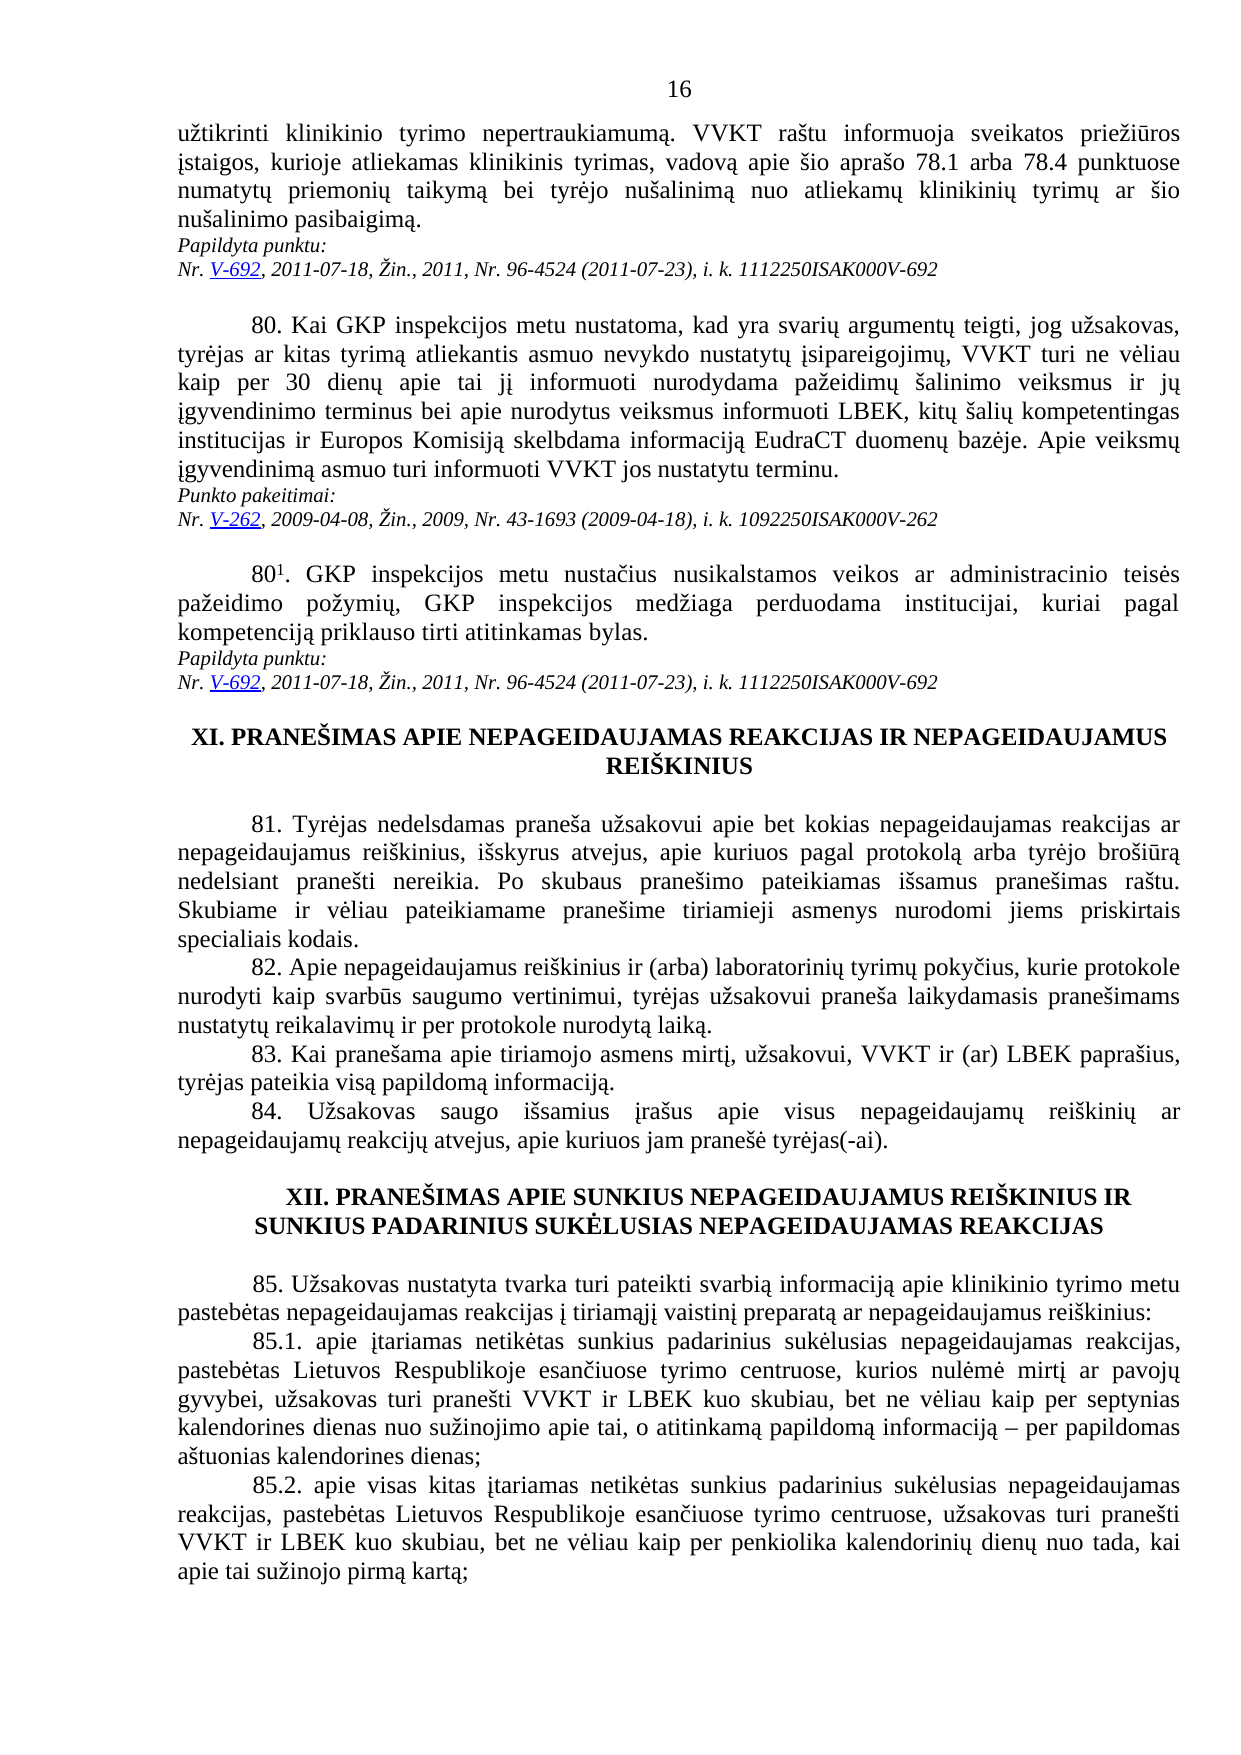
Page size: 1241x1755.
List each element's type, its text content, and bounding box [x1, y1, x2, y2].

text 80. Kai GKP inspekcijos metu nustatoma, kad yra svarių argumentų teigti, jog užsakovas, tyrėjas ar kitas tyrimą atliekantis asmuo nevykdo nustatytų įsipareigojimų, VVKT turi ne vėliau kaip per 30 dienų apie tai jį informuoti nurodydama pažeidimų šalinimo veiksmus ir jų įgyvendinimo terminus bei apie nurodytus veiksmus informuoti LBEK, kitų šalių kompetentingas institucijas ir Europos Komisiją skelbdama informaciją EudraCT duomenų bazėje. Apie veiksmų įgyvendinimą asmuo turi informuoti VVKT jos nustatytu terminu. [177, 310, 1181, 482]
text Nr. V-692, 2011-07-18, Žin., 2011, Nr. 96-4524 (2011-07-23), i. k. 1112250ISAK000V-692 [177, 670, 1181, 694]
text Punkto pakeitimai: [177, 482, 1181, 507]
text XI. PRANEŠIMAS APIE NEPAGEIDAUJAMAS REAKCIJAS IR NEPAGEIDAUJAMUS REIŠKINIUS [177, 722, 1181, 780]
text Papildyta punktu: [177, 646, 1181, 670]
text 84. Užsakovas saugo išsamius įrašus apie visus nepageidaujamų reiškinių ar nepageidaujamų reakcijų atvejus, apie kuriuos jam pranešė tyrėjas(-ai). [177, 1096, 1181, 1154]
text 85.2. apie visas kitas įtariamas netikėtas sunkius padarinius sukėlusias nepageidaujamas reakcijas, pastebėtas Lietuvos Respublikoje esančiuose tyrimo centruose, užsakovas turi pranešti VVKT ir LBEK kuo skubiau, bet ne vėliau kaip per penkiolika kalendorinių dienų nuo tada, kai apie tai sužinojo pirmą kartą; [177, 1470, 1181, 1585]
text 801. GKP inspekcijos metu nustačius nusikalstamos veikos ar administracinio teisės pažeidimo požymių, GKP inspekcijos medžiaga perduodama institucijai, kuriai pagal kompetenciją priklauso tirti atitinkamas bylas. [177, 559, 1181, 646]
text 85.1. apie įtariamas netikėtas sunkius padarinius sukėlusias nepageidaujamas reakcijas, pastebėtas Lietuvos Respublikoje esančiuose tyrimo centruose, kurios nulėmė mirtį ar pavojų gyvybei, užsakovas turi pranešti VVKT ir LBEK kuo skubiau, bet ne vėliau kaip per septynias kalendorines dienas nuo sužinojimo apie tai, o atitinkamą papildomą informaciją – per papildomas aštuonias kalendorines dienas; [177, 1326, 1181, 1470]
text 82. Apie nepageidaujamus reiškinius ir (arba) laboratorinių tyrimų pokyčius, kurie protokole nurodyti kaip svarbūs saugumo vertinimui, tyrėjas užsakovui praneša laikydamasis pranešimams nustatytų reikalavimų ir per protokole nurodytą laiką. [177, 952, 1181, 1039]
text XII. PRANEŠIMAS APIE SUNKIUS NEPAGEIDAUJAMUS REIŠKINIUS IR SUNKIUS PADARINIUS SUKĖLUSIAS NEPAGEIDAUJAMAS REAKCIJAS [177, 1182, 1181, 1240]
text Nr. V-692, 2011-07-18, Žin., 2011, Nr. 96-4524 (2011-07-23), i. k. 1112250ISAK000V-692 [177, 257, 1181, 281]
text užtikrinti klinikinio tyrimo nepertraukiamumą. VVKT raštu informuoja sveikatos priežiūros įstaigos, kurioje atliekamas klinikinis tyrimas, vadovą apie šio aprašo 78.1 arba 78.4 punktuose numatytų priemonių taikymą bei tyrėjo nušalinimą nuo atliekamų klinikinių tyrimų ar šio nušalinimo pasibaigimą. [177, 118, 1181, 233]
text Papildyta punktu: [177, 233, 1181, 257]
text 81. Tyrėjas nedelsdamas praneša užsakovui apie bet kokias nepageidaujamas reakcijas ar nepageidaujamus reiškinius, išskyrus atvejus, apie kuriuos pagal protokolą arba tyrėjo brošiūrą nedelsiant pranešti nereikia. Po skubaus pranešimo pateikiamas išsamus pranešimas raštu. Skubiame ir vėliau pateikiamame pranešime tiriamieji asmenys nurodomi jiems priskirtais specialiais kodais. [177, 809, 1181, 952]
text 83. Kai pranešama apie tiriamojo asmens mirtį, užsakovui, VVKT ir (ar) LBEK paprašius, tyrėjas pateikia visą papildomą informaciją. [177, 1039, 1181, 1096]
text 85. Užsakovas nustatyta tvarka turi pateikti svarbią informaciją apie klinikinio tyrimo metu pastebėtas nepageidaujamas reakcijas į tiriamąjį vaistinį preparatą ar nepageidaujamus reiškinius: [177, 1269, 1181, 1326]
text Nr. V-262, 2009-04-08, Žin., 2009, Nr. 43-1693 (2009-04-18), i. k. 1092250ISAK000V-262 [177, 507, 1181, 531]
